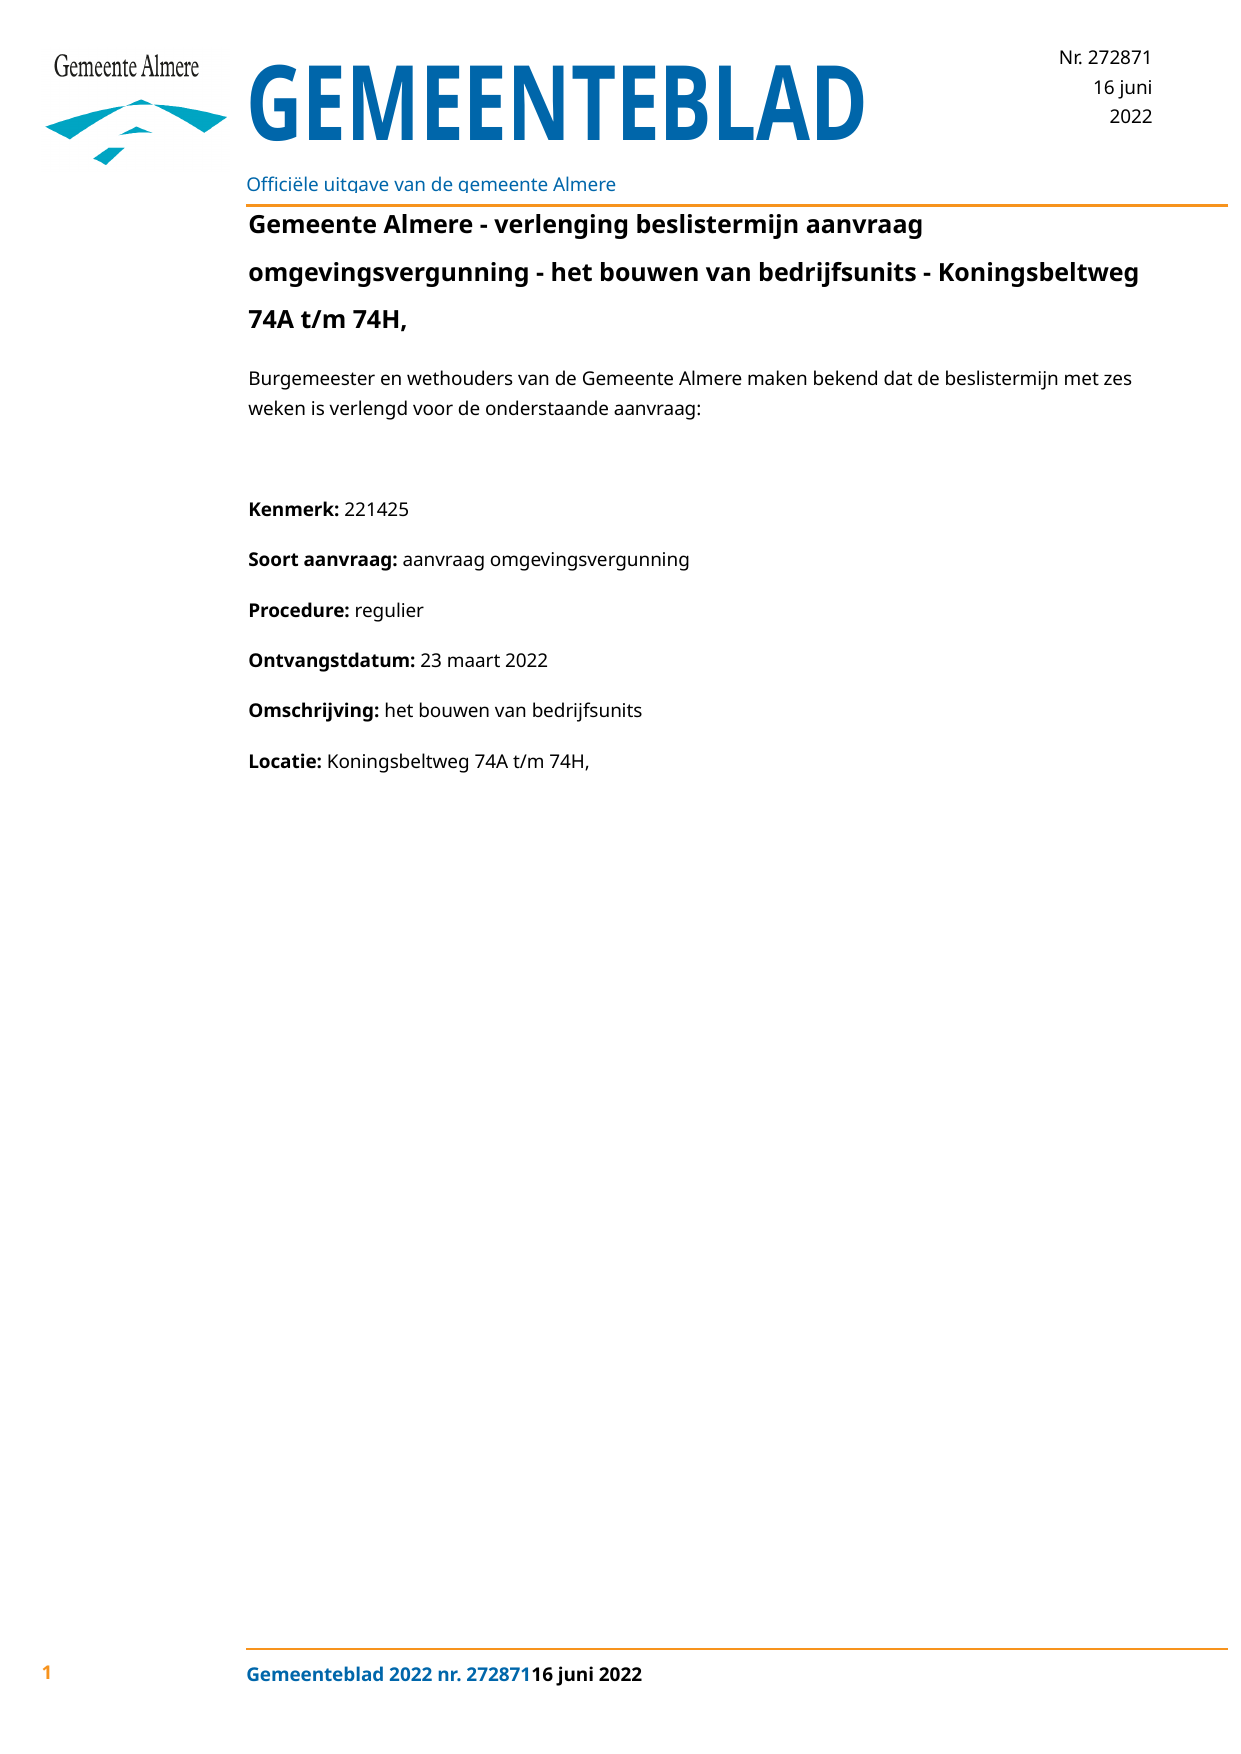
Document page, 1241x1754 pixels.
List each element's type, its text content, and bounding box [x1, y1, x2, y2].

picture [41, 47, 231, 172]
text Omschrijving: het bouwen van bedrijfsunits [248, 698, 1152, 723]
text Procedure: regulier [248, 597, 1152, 622]
text Gemeente Almere - verlenging beslistermijn aanvraag omgevingsvergunning - het bouwen van bedrijfsunits - Koningsbeltweg 74A t/m 74H, [248, 207, 1152, 336]
text Burgemeester en wethouders van de Gemeente Almere maken bekend dat de beslistermijn met zes weken is verlengd voor de onderstaande aanvraag: [248, 366, 1152, 421]
text Soort aanvraag: aanvraag omgevingsvergunning [248, 546, 1152, 572]
text Locatie: Koningsbeltweg 74A t/m 74H, [248, 748, 1152, 774]
text Kenmerk: 221425 [248, 496, 1152, 522]
text Ontvangstdatum: 23 maart 2022 [248, 647, 1152, 673]
